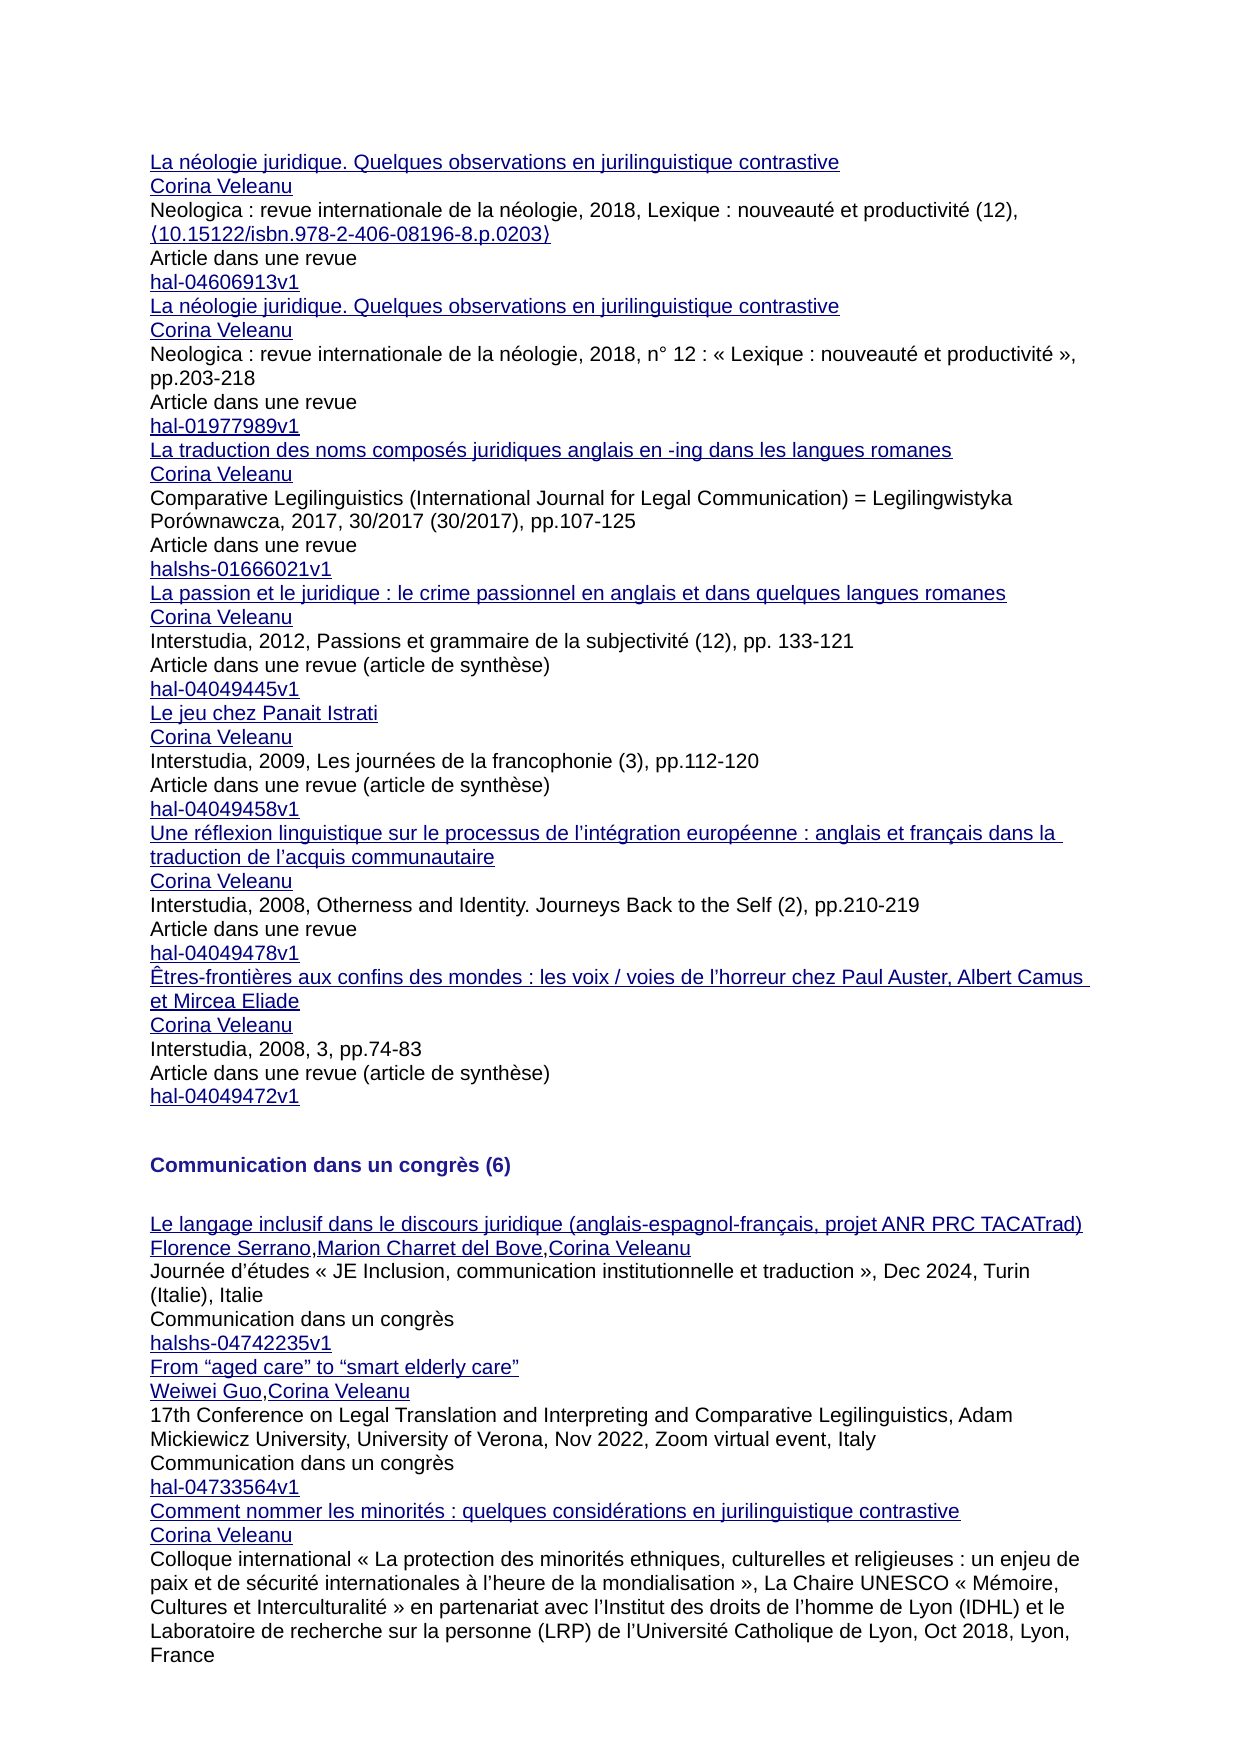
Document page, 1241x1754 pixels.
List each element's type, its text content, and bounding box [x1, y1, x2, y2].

table_cell La traduction des noms composés juridiques anglais en -ing dans les langues romanes Corina Veleanu Comparative Legilinguistics (International Journal for Legal Communication) = Legilingwistyka Porównawcza, 2017, 30/2017 (30/2017), pp.107-125 Article dans une revue halshs-01666021v1 [150, 438, 1090, 581]
table_cell La néologie juridique. Quelques observations en jurilinguistique contrastive Corina Veleanu Neologica : revue internationale de la néologie, 2018, n° 12 : « Lexique : nouveauté et productivité », pp.203-218 Article dans une revue hal-01977989v1 [150, 294, 1090, 437]
table_cell Êtres-frontières aux confins des mondes : les voix / voies de l’horreur chez Paul Auster, Albert Camus [150, 965, 1090, 986]
table_cell Le jeu chez Panait Istrati Corina Veleanu Interstudia, 2009, Les journées de la francophonie (3), pp.112-120 Article dans une revue (article de synthèse) hal-04049458v1 [150, 701, 1090, 821]
subtitle Communication dans un congrès (6) [150, 1153, 1090, 1177]
table_cell From “aged care” to “smart elderly care” Weiwei Guo,Corina Veleanu 17th Conference on Legal Translation and Interpreting and Comparative Legilinguistics, Adam Mickiewicz University, University of Verona, Nov 2022, Zoom virtual event, Italy Communication dans un congrès hal-04733564v1 [150, 1355, 1090, 1499]
table_cell Une réflexion linguistique sur le processus de l’intégration européenne : anglais et français dans la traduction de l’acquis communautaire Corina Veleanu Interstudia, 2008, Otherness and Identity. Journeys Back to the Self (2), pp.210-219 Article dans une revue hal-04049478v1 [150, 821, 1090, 964]
table_header Le langage inclusif dans le discours juridique (anglais-espagnol-français, projet ANR PRC TACATrad) Florence Serrano,Marion Charret del Bove,Corina Veleanu Journée d’études « JE Inclusion, communication institutionnelle et traduction », Dec 2024, Turin (Italie), Italie Communication dans un congrès halshs-04742235v1 [150, 1211, 1090, 1355]
table_cell La passion et le juridique : le crime passionnel en anglais et dans quelques langues romanes Corina Veleanu Interstudia, 2012, Passions et grammaire de la subjectivité (12), pp. 133-121 Article dans une revue (article de synthèse) hal-04049445v1 [150, 581, 1090, 701]
table_cell La néologie juridique. Quelques observations en jurilinguistique contrastive Corina Veleanu Neologica : revue internationale de la néologie, 2018, Lexique : nouveauté et productivité (12), ⟨10.15122/isbn.978-2-406-08196-8.p.0203⟩ Article dans une revue hal-04606913v1 [150, 150, 1090, 294]
table_cell et Mircea Eliade Corina Veleanu Interstudia, 2008, 3, pp.74-83 Article dans une revue (article de synthèse) hal-04049472v1 [150, 987, 1090, 1108]
table_cell Comment nommer les minorités : quelques considérations en jurilinguistique contrastive Corina Veleanu Colloque international « La protection des minorités ethniques, culturelles et religieuses : un enjeu de paix et de sécurité internationales à l’heure de la mondialisation », La Chaire UNESCO « Mémoire, Cultures et Interculturalité » en partenariat avec l’Institut des droits de l’homme de Lyon (IDHL) et le Laboratoire de recherche sur la personne (LRP) de l’Université Catholique de Lyon, Oct 2018, Lyon, France [150, 1499, 1090, 1667]
